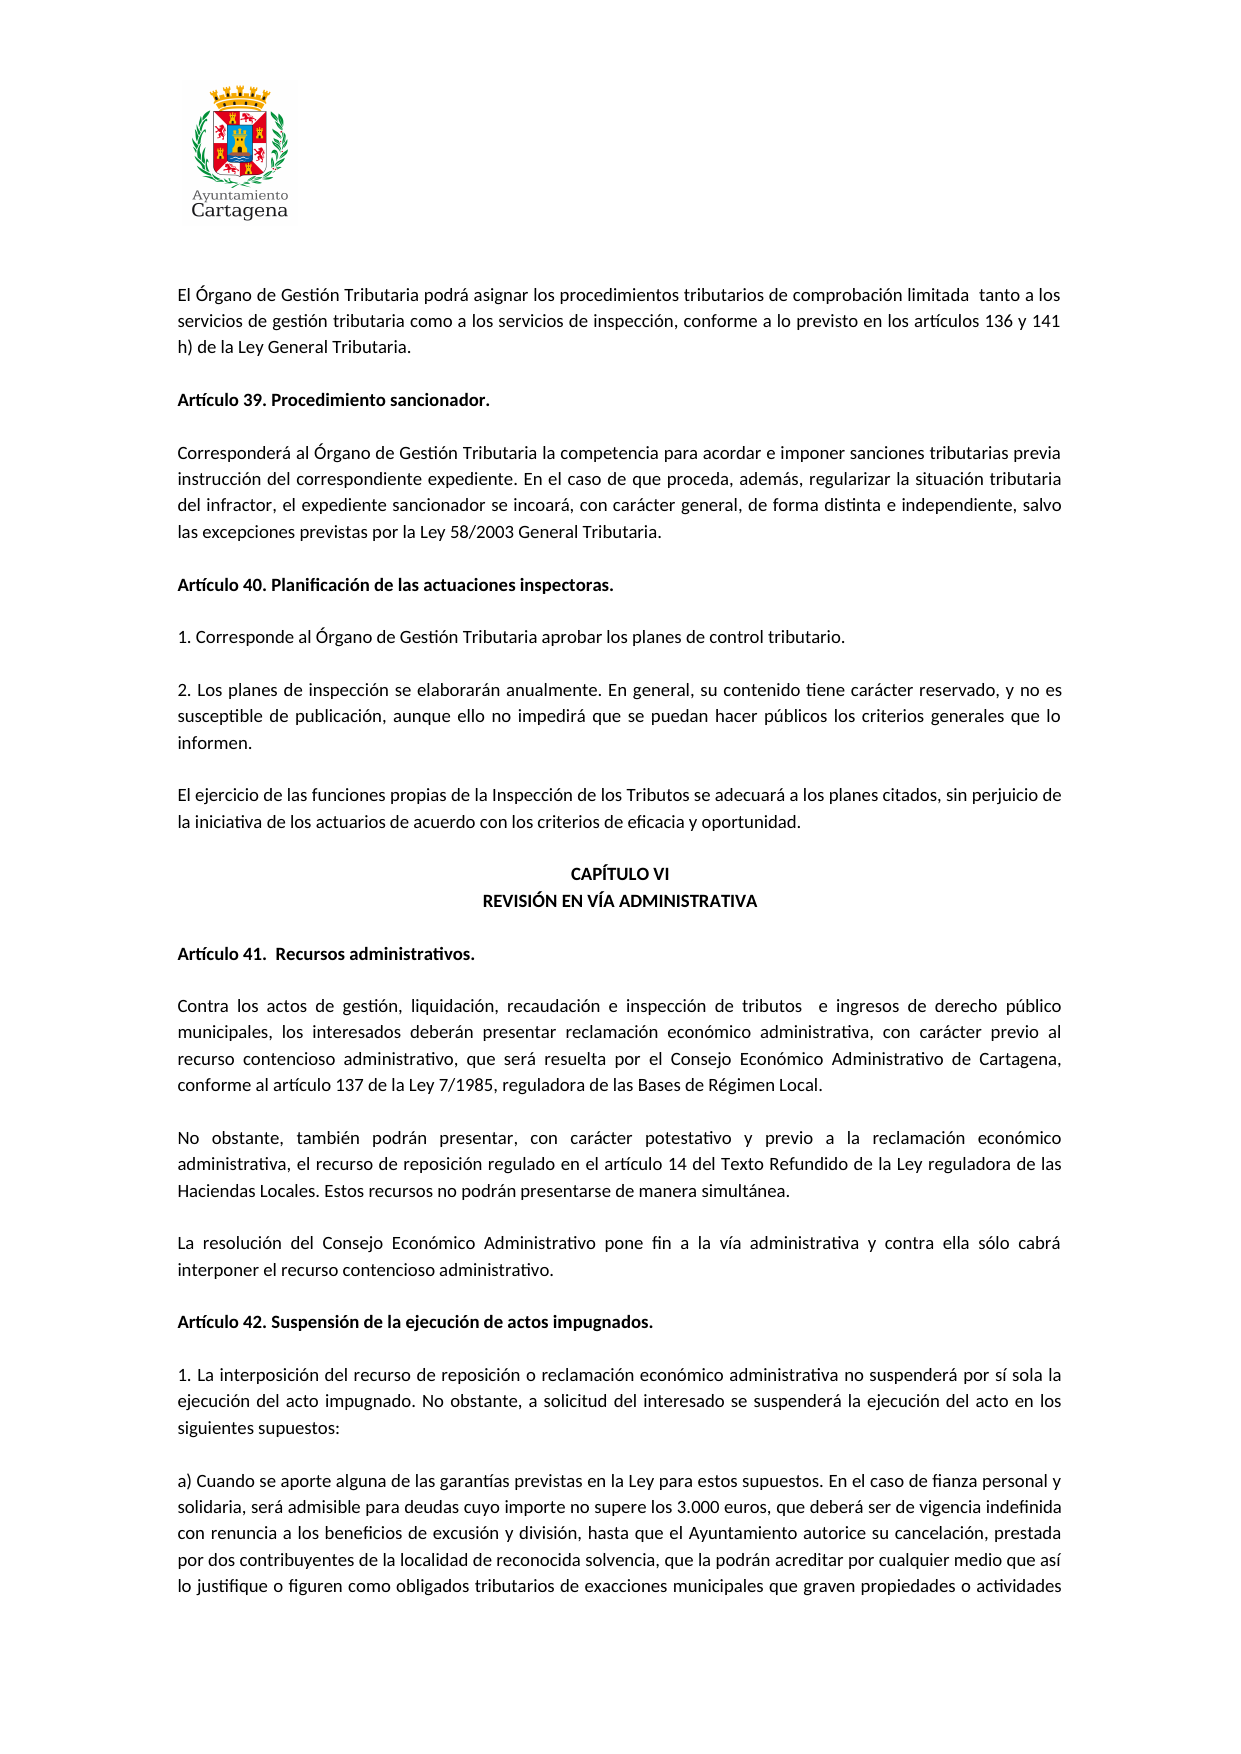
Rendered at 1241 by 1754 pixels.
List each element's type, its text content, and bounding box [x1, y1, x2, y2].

picture [182, 80, 298, 226]
text Artículo 40. Planificación de las actuaciones inspectoras. [177, 573, 1063, 596]
text 2. Los planes de inspección se elaborarán anualmente. En general, su contenido tiene carácter reservado, y no es susceptible de publicación, aunque ello no impedirá que se puedan hacer públicos los criterios generales que lo informen. [177, 678, 1063, 754]
text El Órgano de Gestión Tributaria podrá asignar los procedimientos tributarios de comprobación limitada tanto a los servicios de gestión tributaria como a los servicios de inspección, conforme a lo previsto en los artículos 136 y 141 h) de la Ley General Tributaria. [177, 283, 1063, 358]
text No obstante, también podrán presentar, con carácter potestativo y previo a la reclamación económico administrativa, el recurso de reposición regulado en el artículo 14 del Texto Refundido de la Ley reguladora de las Haciendas Locales. Estos recursos no podrán presentarse de manera simultánea. [177, 1126, 1063, 1202]
text Artículo 42. Suspensión de la ejecución de actos impugnados. [177, 1311, 1063, 1333]
text Corresponderá al Órgano de Gestión Tributaria la competencia para acordar e imponer sanciones tributarias previa instrucción del correspondiente expediente. En el caso de que proceda, además, regularizar la situación tributaria del infractor, el expediente sancionador se incoará, con carácter general, de forma distinta e independiente, salvo las excepciones previstas por la Ley 58/2003 General Tributaria. [177, 441, 1063, 543]
text El ejercicio de las funciones propias de la Inspección de los Tributos se adecuará a los planes citados, sin perjuicio de la iniciativa de los actuarios de acuerdo con los criterios de eficacia y oportunidad. [177, 783, 1063, 833]
text CAPÍTULO VI [177, 863, 1063, 886]
text a) Cuando se aporte alguna de las garantías previstas en la Ley para estos supuestos. En el caso de fianza personal y solidaria, será admisible para deudas cuyo importe no supere los 3.000 euros, que deberá ser de vigencia indefinida con renuncia a los beneficios de excusión y división, hasta que el Ayuntamiento autorice su cancelación, prestada por dos contribuyentes de la localidad de reconocida solvencia, que la podrán acreditar por cualquier medio que así lo justifique o figuren como obligados tributarios de exacciones municipales que graven propiedades o actividades [177, 1469, 1063, 1597]
text Artículo 41. Recursos administrativos. [177, 942, 1063, 964]
text La resolución del Consejo Económico Administrativo pone fin a la vía administrativa y contra ella sólo cabrá interponer el recurso contencioso administrativo. [177, 1232, 1063, 1281]
text 1. La interposición del recurso de reposición o reclamación económico administrativa no suspenderá por sí sola la ejecución del acto impugnado. No obstante, a solicitud del interesado se suspenderá la ejecución del acto en los siguientes supuestos: [177, 1363, 1063, 1439]
text REVISIÓN EN VÍA ADMINISTRATIVA [177, 889, 1063, 912]
text Artículo 39. Procedimiento sancionador. [177, 388, 1063, 411]
text Contra los actos de gestión, liquidación, recaudación e inspección de tributos e ingresos de derecho público municipales, los interesados deberán presentar reclamación económico administrativa, con carácter previo al recurso contencioso administrativo, que será resuelta por el Consejo Económico Administrativo de Cartagena, conforme al artículo 137 de la Ley 7/1985, reguladora de las Bases de Régimen Local. [177, 994, 1063, 1096]
text 1. Corresponde al Órgano de Gestión Tributaria aprobar los planes de control tributario. [177, 625, 1063, 648]
